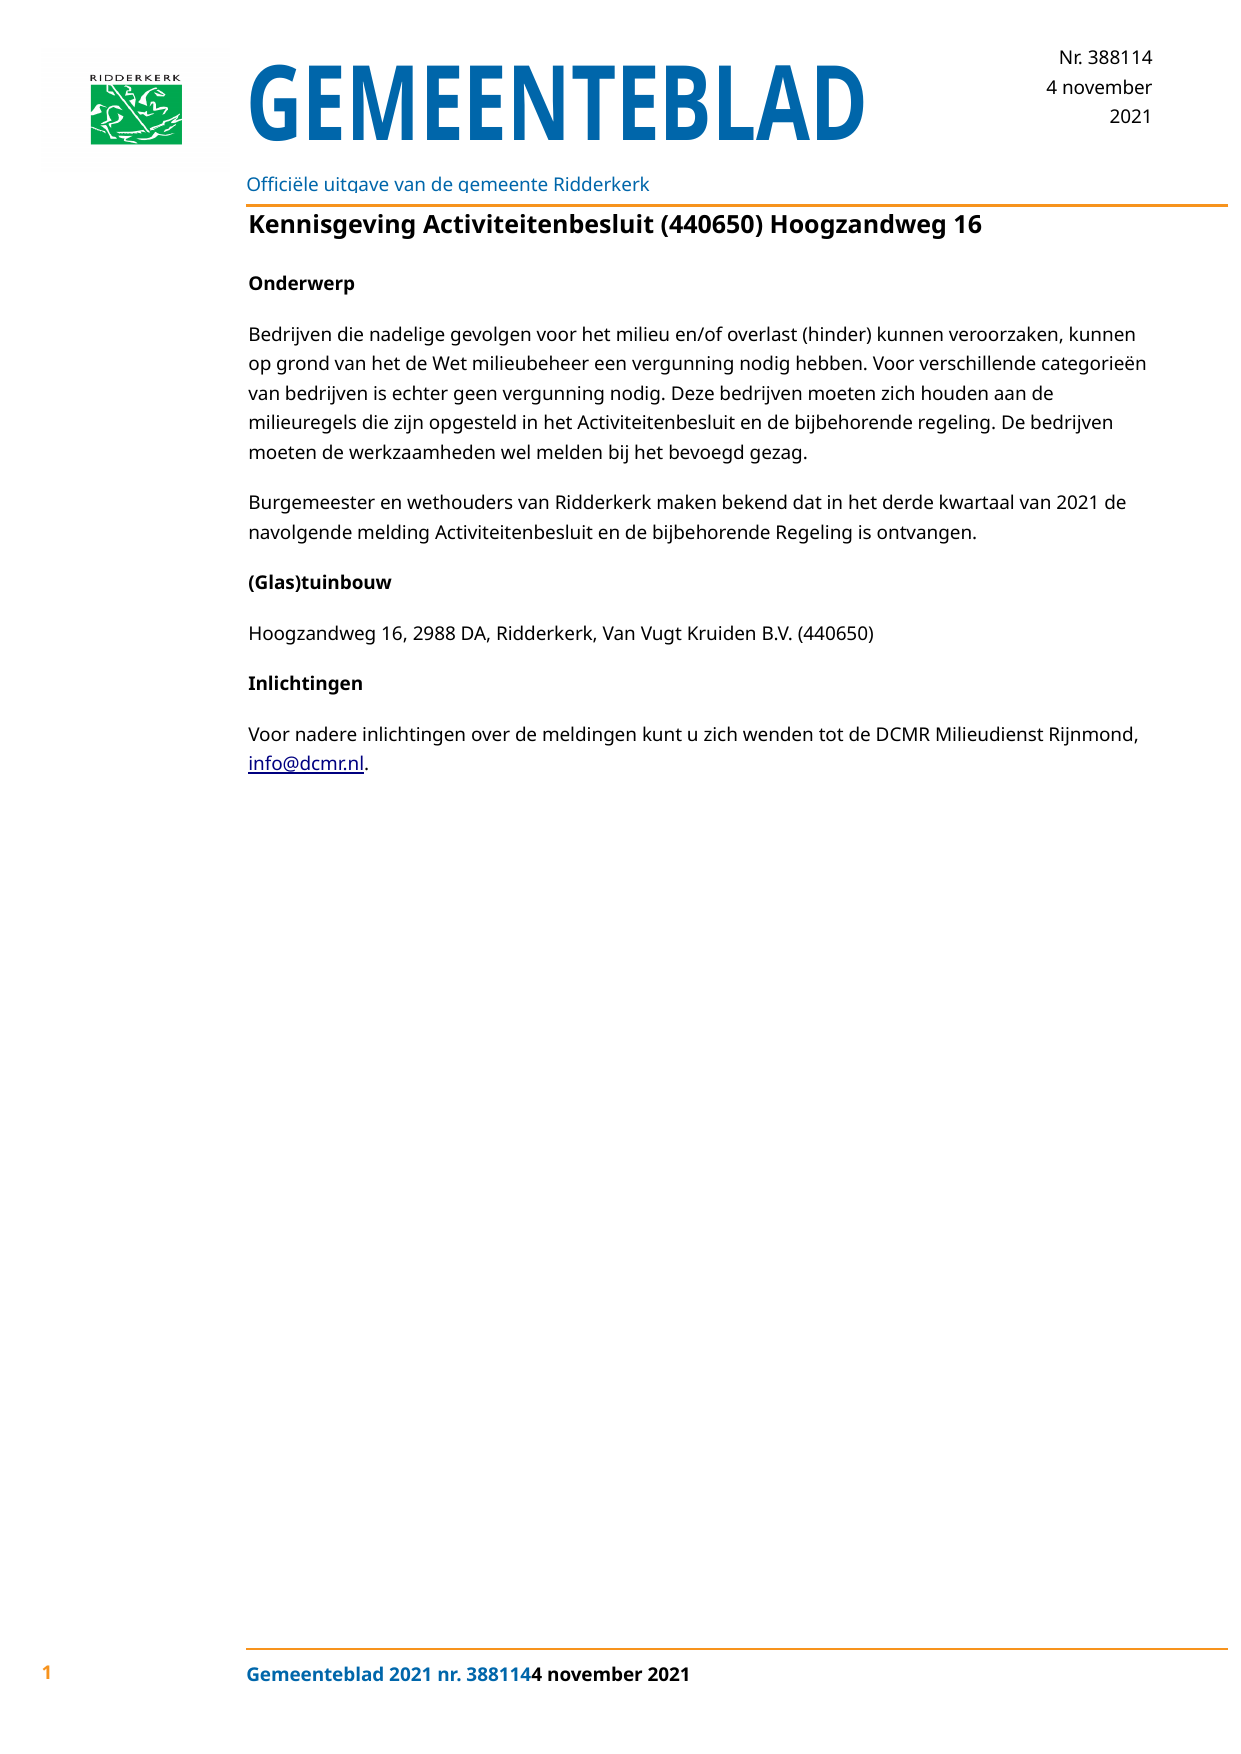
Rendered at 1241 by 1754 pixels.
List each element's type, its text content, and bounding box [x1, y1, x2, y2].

picture [41, 47, 231, 172]
text (Glas)tuinbouw [248, 569, 1152, 595]
text Inlichtingen [248, 670, 1152, 696]
text Onderwerp [248, 270, 1152, 296]
text Kennisgeving Activiteitenbesluit (440650) Hoogzandweg 16 [248, 207, 1152, 241]
text Bedrijven die nadelige gevolgen voor het milieu en/of overlast (hinder) kunnen veroorzaken, kunnen op grond van het de Wet milieubeheer een vergunning nodig hebben. Voor verschillende categorieën van bedrijven is echter geen vergunning nodig. Deze bedrijven moeten zich houden aan de milieuregels die zijn opgesteld in het Activiteitenbesluit en de bijbehorende regeling. De bedrijven moeten de werkzaamheden wel melden bij het bevoegd gezag. [248, 321, 1152, 465]
text Hoogzandweg 16, 2988 DA, Ridderkerk, Van Vugt Kruiden B.V. (440650) [248, 620, 1152, 646]
text Burgemeester en wethouders van Ridderkerk maken bekend dat in het derde kwartaal van 2021 de navolgende melding Activiteitenbesluit en de bijbehorende Regeling is ontvangen. [248, 489, 1152, 545]
text Voor nadere inlichtingen over de meldingen kunt u zich wenden tot de DCMR Milieudienst Rijnmond, info@dcmr.nl. [248, 721, 1152, 776]
